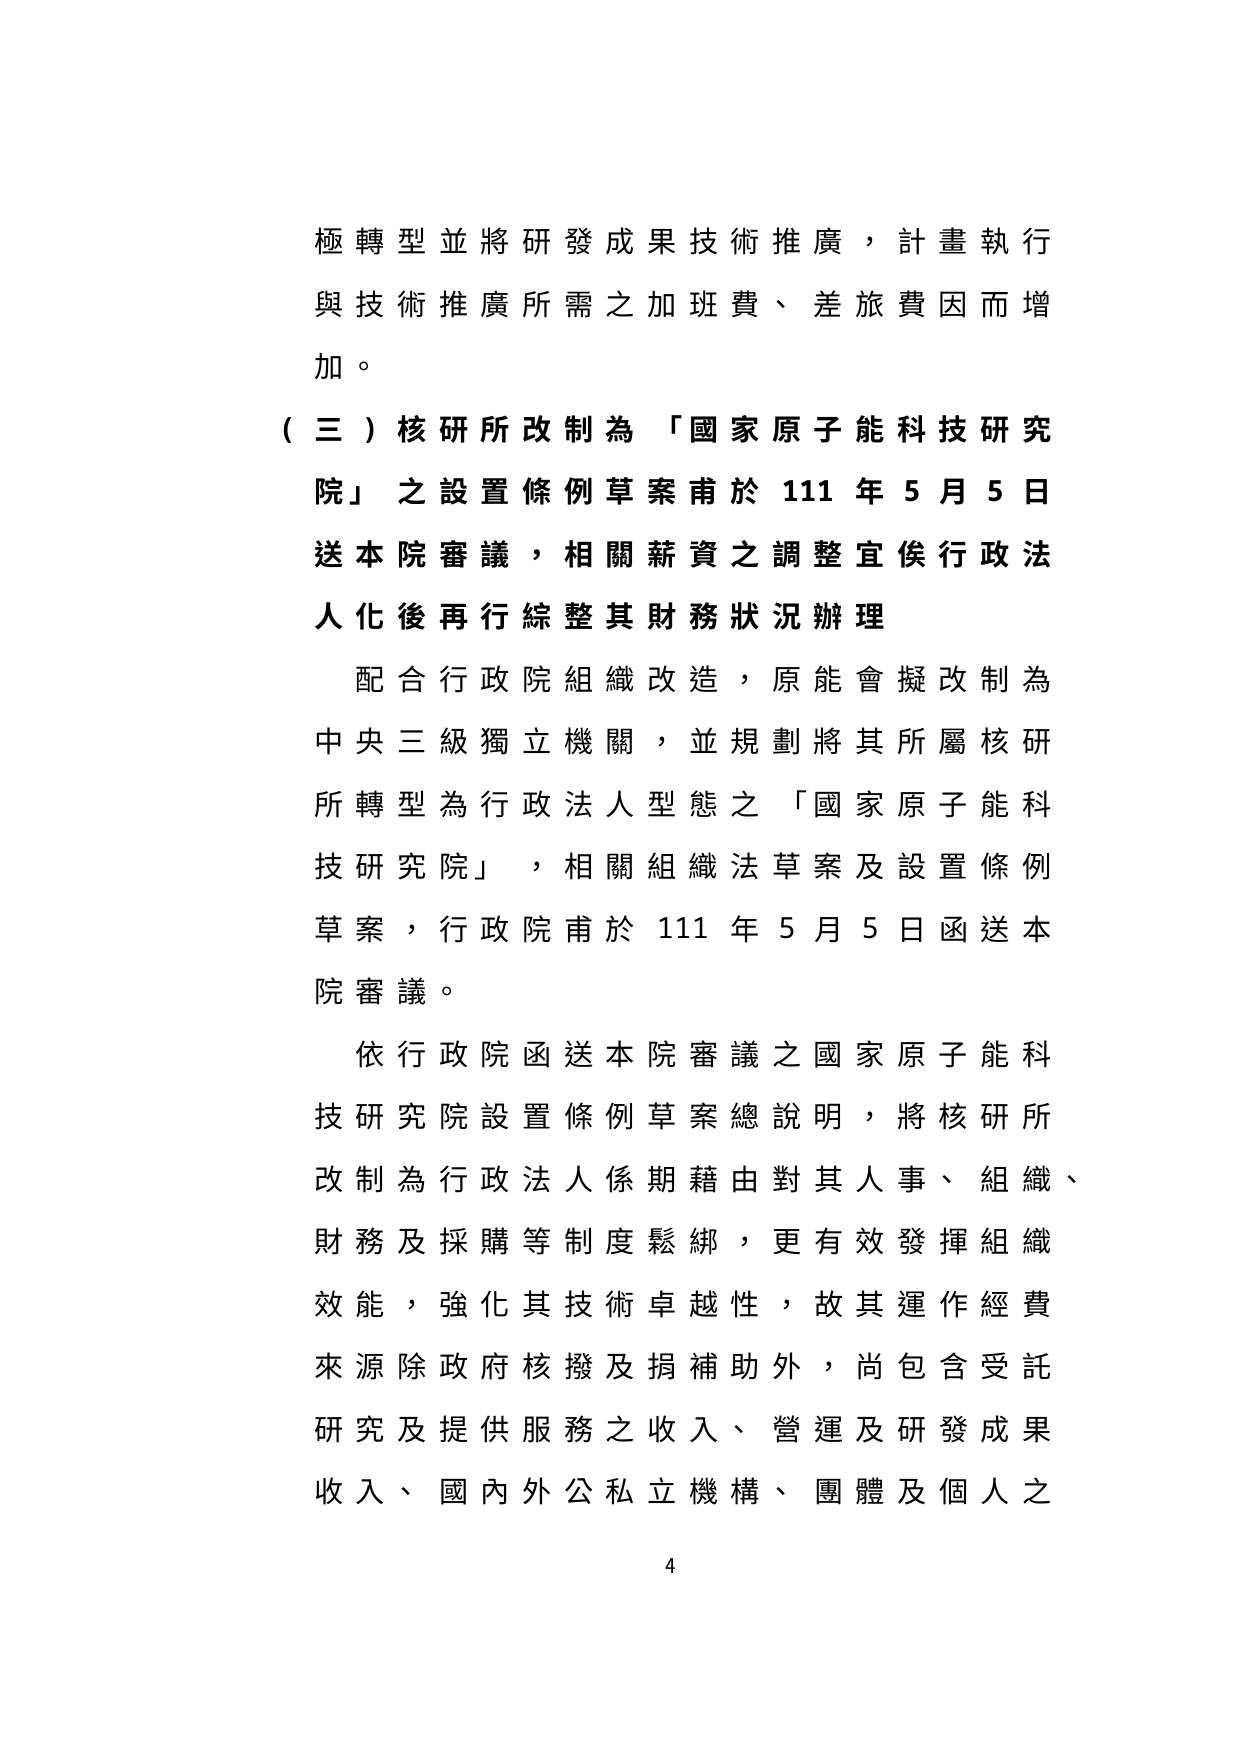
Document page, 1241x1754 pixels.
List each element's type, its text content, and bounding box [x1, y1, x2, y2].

text 配合行政院組織改造，原能會擬改制為中央三級獨立機關，並規劃將其所屬核研所轉型為行政法人型態之「國家原子能科技研究院」，相關組織法草案及設置條例草案，行政院甫於111年5月5日函送本院審議。 [271, 636, 1058, 1011]
text 依行政院函送本院審議之國家原子能科技研究院設置條例草案總說明，將核研所改制為行政法人係期藉由對其人事、組織、財務及採購等制度鬆綁，更有效發揮組織效能，強化其技術卓越性，故其運作經費來源除政府核撥及捐補助外，尚包含受託研究及提供服務之收入、營運及研發成果收入、國內外公私立機構、團體及個人之捐助等，爰該所改制為行政法人後部分經費需自籌因應，以彰顯其改制後之效能，鑒於該設置條例草案甫送本院審議，相關增加薪資、調整勞務承攬人員結構以因應行政法人化之作為，宜俟行政法人化後再衡酌其財務狀況調整較為妥適。 [271, 1011, 1058, 1511]
text (三)核研所改制為「國家原子能科技研究院」之設置條例草案甫於111年5月5日送本院審議，相關薪資之調整宜俟行政法人化後再行綜整其財務狀況辦理 [242, 386, 1058, 636]
text 核研所112年度預算案於「能源及輻射技術推廣應用」分支計畫下，編列勞務承攬51人、經費5,261萬元，其中執行技術服務計畫及專案管理相關業務之勞務承攬37人、經費4,218萬元，較111年度37人、3,441萬元，人數並無增減，經費卻大幅增加777萬元(增幅22.58%)，據該所之說明略以：1.配合111年度軍公教加薪4%，該所同步調整勞務承攬人力費用並於112年度預算案編列。2.依政府規劃核研所將於112年轉型為行政法人，該所需快速將多年累積之研發能量產業化以提升市場競爭力，故112年起調整原本勞務承攬人員結構，增加薪資較高之民間專業科技人力。3.配合國家2025年非核家園政策，該所積極轉型並將研發成果技術推廣，計畫執行與技術推廣所需之加班費、差旅費因而增加。 [271, 198, 1058, 386]
